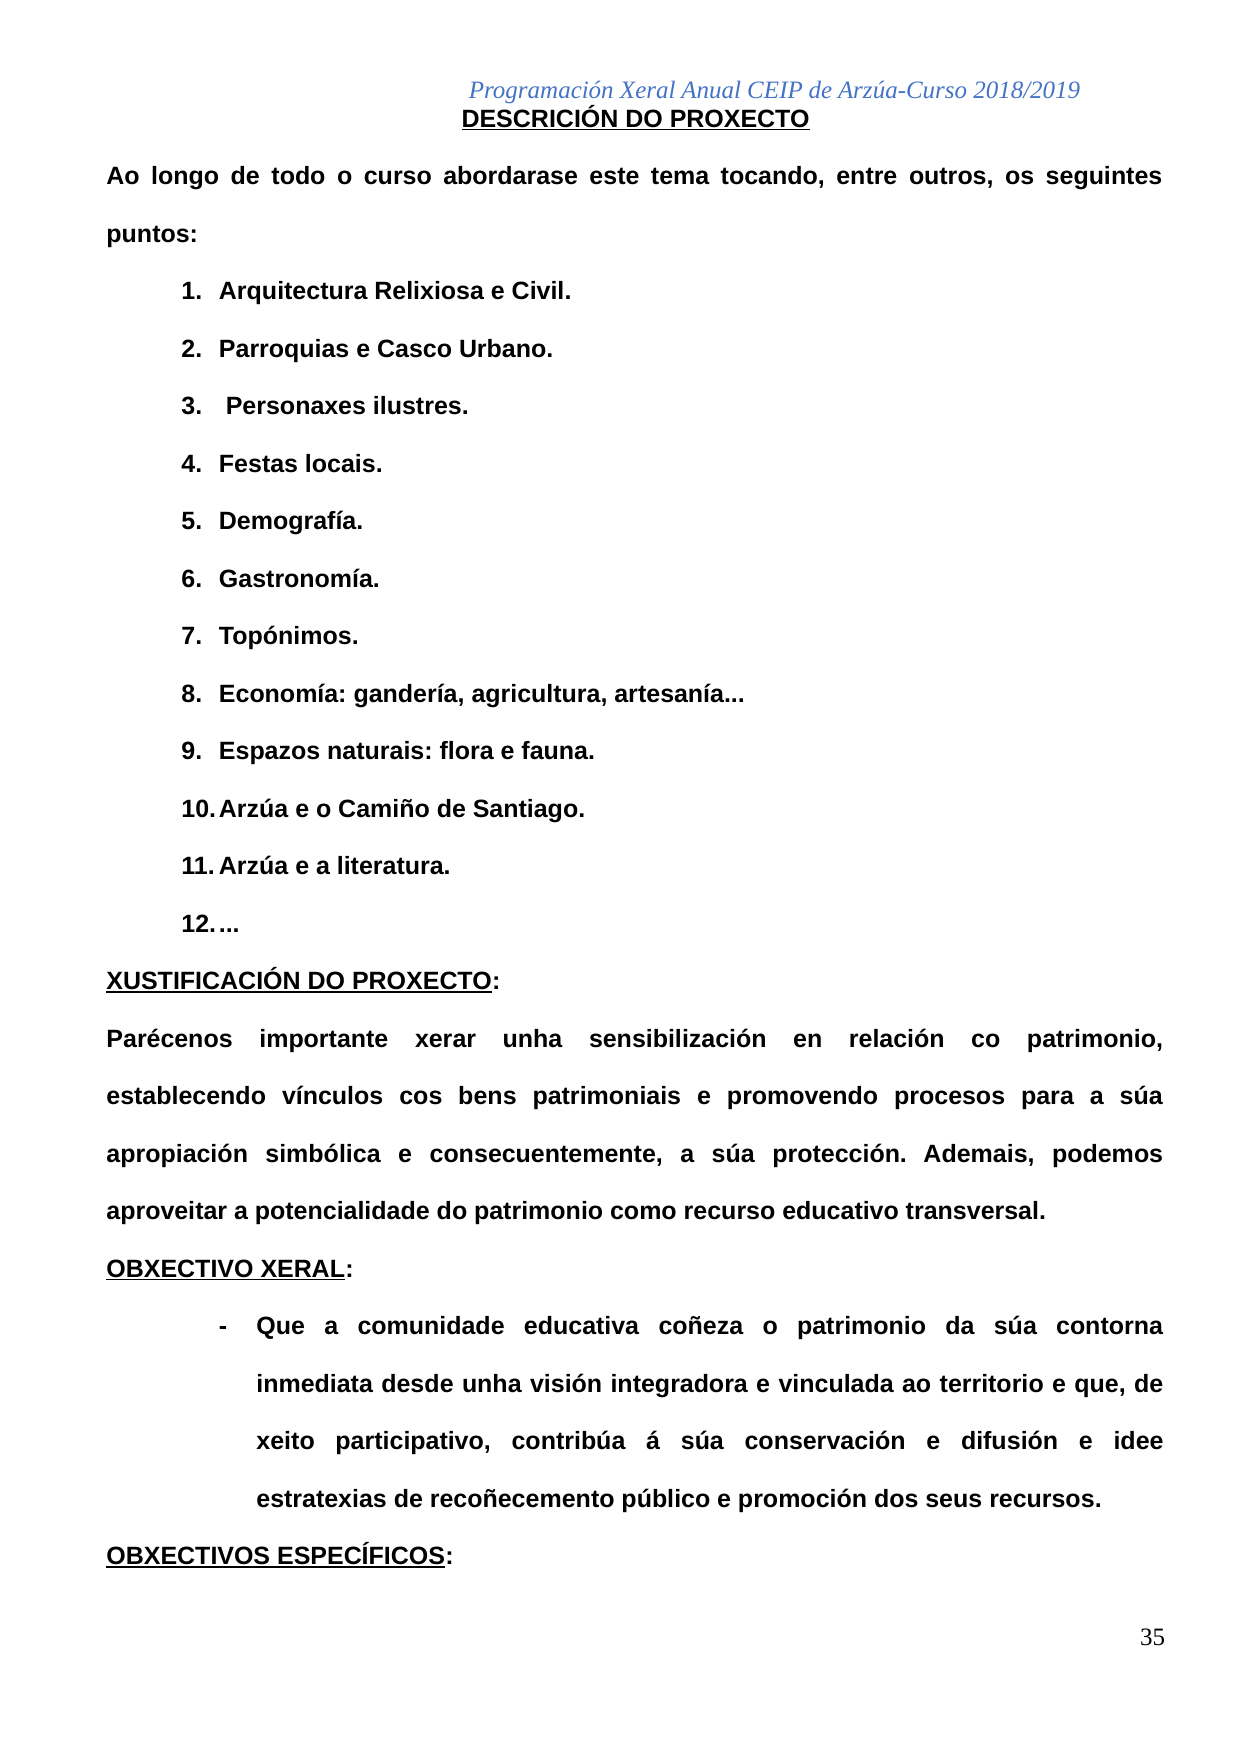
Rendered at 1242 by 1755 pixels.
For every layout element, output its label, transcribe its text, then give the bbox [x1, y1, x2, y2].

list Que a comunidade educativa coñeza o patrimonio da súa contorna inmediata desde unha visión integradora e vinculada ao territorio e que, de xeito participativo, contribúa á súa conservación e difusión e idee estratexias de recoñecemento público e promoción dos seus recursos. [219, 1311, 1164, 1512]
list ... [181, 909, 1164, 937]
list Parroquias e Casco Urbano. [181, 334, 1164, 362]
list Gastronomía. [181, 564, 1164, 592]
list Arzúa e o Camiño de Santiago. [181, 794, 1164, 822]
text Ao longo de todo o curso abordarase este tema tocando, entre outros, os seguintes puntos: [106, 161, 1164, 247]
list Festas locais. [181, 449, 1164, 477]
list Arquitectura Relixiosa e Civil. [181, 276, 1164, 305]
list Personaxes ilustres. [181, 391, 1164, 420]
list Demografía. [181, 506, 1164, 535]
list Arzúa e a literatura. [181, 851, 1164, 880]
list Economía: gandería, agricultura, artesanía... [181, 679, 1164, 707]
text DESCRICIÓN DO PROXECTO [106, 104, 1164, 132]
text OBXECTIVOS ESPECÍFICOS: [106, 1541, 1164, 1570]
list Espazos naturais: flora e fauna. [181, 736, 1164, 765]
text XUSTIFICACIÓN DO PROXECTO: [106, 966, 1164, 995]
text Parécenos importante xerar unha sensibilización en relación co patrimonio, establecendo vínculos cos bens patrimoniais e promovendo procesos para a súa apropiación simbólica e consecuentemente, a súa protección. Ademais, podemos aproveitar a potencialidade do patrimonio como recurso educativo transversal. [106, 1024, 1164, 1225]
text OBXECTIVO XERAL: [106, 1254, 1164, 1282]
list Topónimos. [181, 621, 1164, 650]
